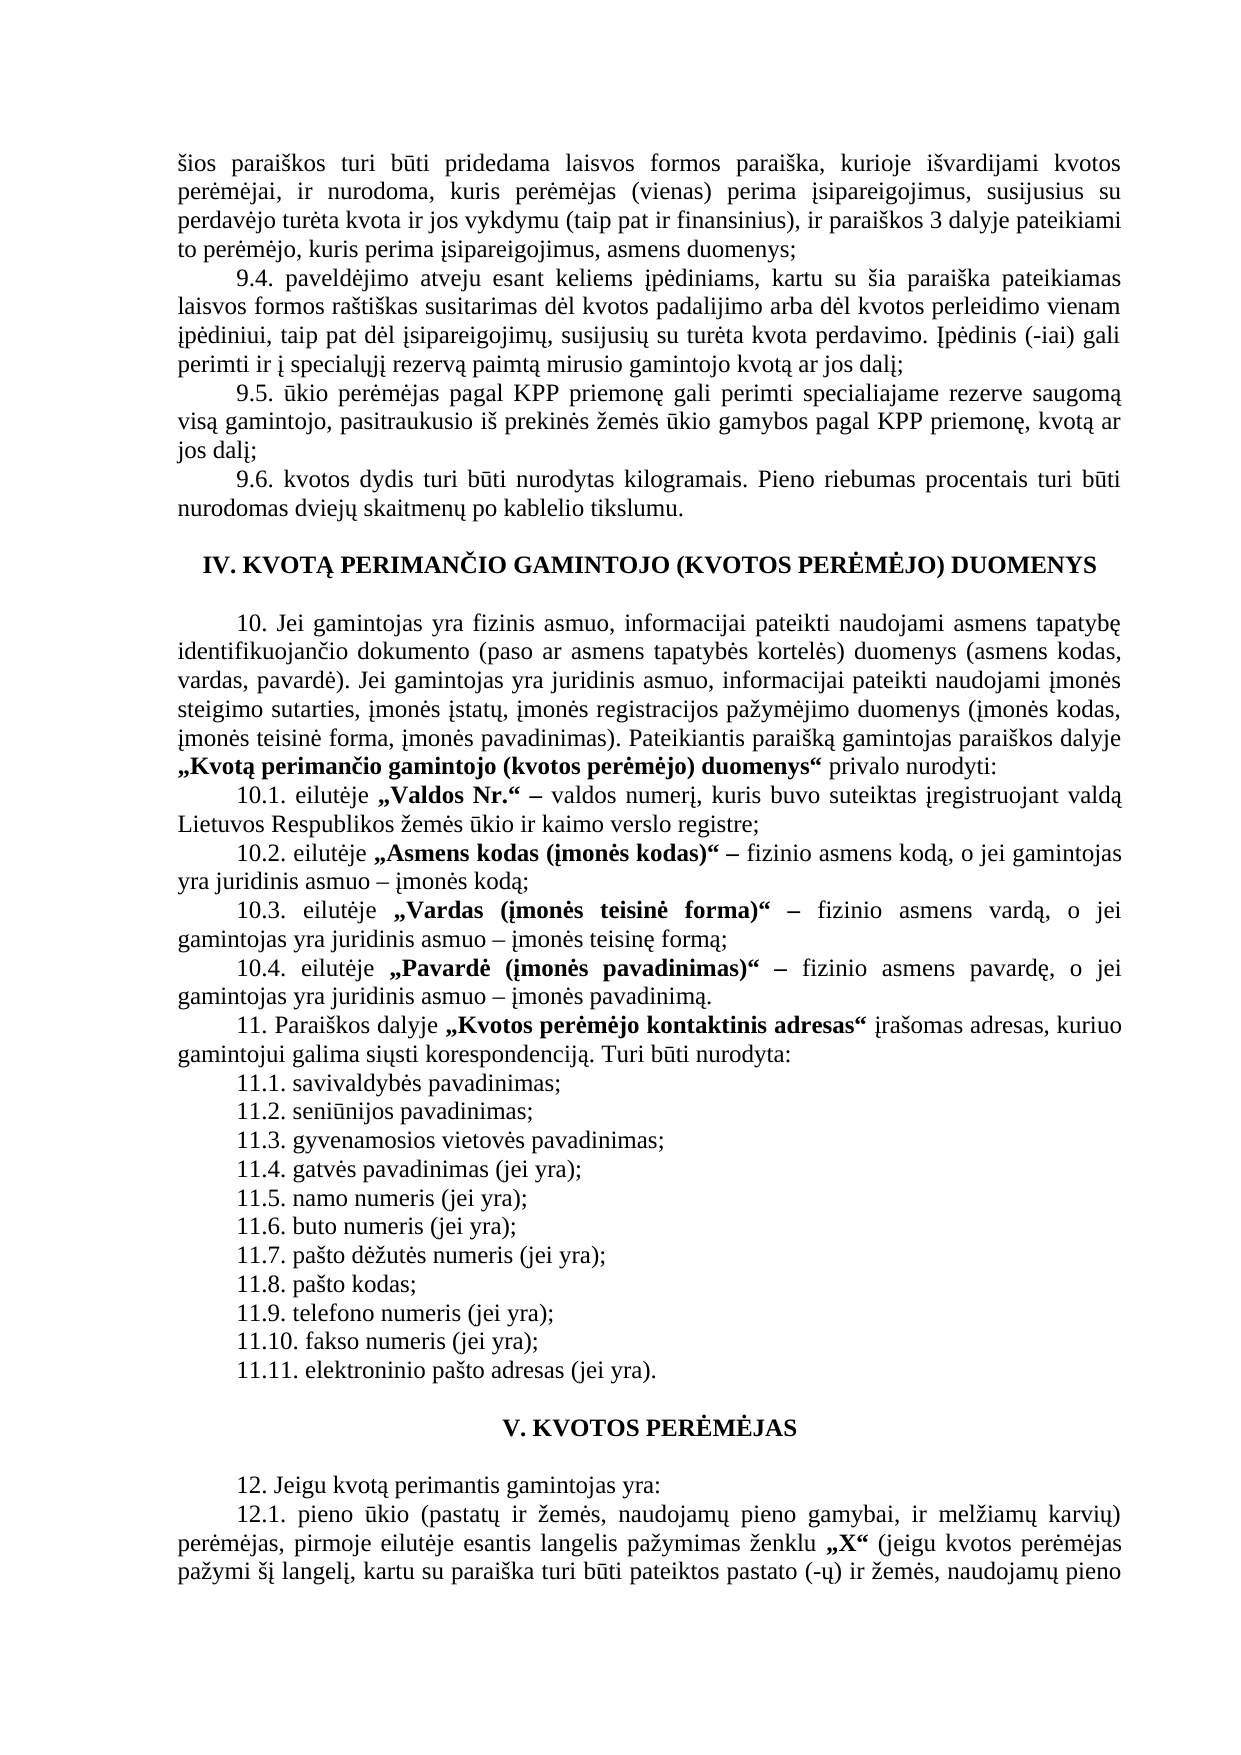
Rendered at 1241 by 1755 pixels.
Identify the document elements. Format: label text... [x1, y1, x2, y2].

text 11.7. pašto dėžutės numeris (jei yra); [177, 1240, 1122, 1269]
text 11.2. seniūnijos pavadinimas; [177, 1096, 1122, 1125]
text 9.4. paveldėjimo atveju esant keliems įpėdiniams, kartu su šia paraiška pateikiamas laisvos formos raštiškas susitarimas dėl kvotos padalijimo arba dėl kvotos perleidimo vienam įpėdiniui, taip pat dėl įsipareigojimų, susijusių su turėta kvota perdavimo. Įpėdinis (-iai) gali perimti ir į specialųjį rezervą paimtą mirusio gamintojo kvotą ar jos dalį; [177, 263, 1122, 378]
text 11.4. gatvės pavadinimas (jei yra); [177, 1154, 1122, 1183]
text 11.8. pašto kodas; [177, 1269, 1122, 1298]
text 12. Jeigu kvotą perimantis gamintojas yra: [177, 1470, 1122, 1499]
text šios paraiškos turi būti pridedama laisvos formos paraiška, kurioje išvardijami kvotos perėmėjai, ir nurodoma, kuris perėmėjas (vienas) perima įsipareigojimus, susijusius su perdavėjo turėta kvota ir jos vykdymu (taip pat ir finansinius), ir paraiškos 3 dalyje pateikiami to perėmėjo, kuris perima įsipareigojimus, asmens duomenys; [177, 148, 1122, 263]
text 12.1. pieno ūkio (pastatų ir žemės, naudojamų pieno gamybai, ir melžiamų karvių) perėmėjas, pirmoje eilutėje esantis langelis pažymimas ženklu „X“ (jeigu kvotos perėmėjas pažymi šį langelį, kartu su paraiška turi būti pateiktos pastato (-ų) ir žemės, naudojamų pieno [177, 1499, 1122, 1585]
text 11.5. namo numeris (jei yra); [177, 1183, 1122, 1211]
text 11.11. elektroninio pašto adresas (jei yra). [177, 1355, 1122, 1384]
text 11.3. gyvenamosios vietovės pavadinimas; [177, 1125, 1122, 1154]
text 11.1. savivaldybės pavadinimas; [177, 1068, 1122, 1096]
text 11.9. telefono numeris (jei yra); [177, 1298, 1122, 1326]
text 10.1. eilutėje „Valdos Nr.“ – valdos numerį, kuris buvo suteiktas įregistruojant valdą Lietuvos Respublikos žemės ūkio ir kaimo verslo registre; [177, 780, 1122, 838]
text IV. KVOTĄ PERIMANČIO GAMINTOJO (KVOTOS PERĖMĖJO) DUOMENYS [177, 550, 1122, 579]
text 10.4. eilutėje „Pavardė (įmonės pavadinimas)“ – fizinio asmens pavardę, o jei gamintojas yra juridinis asmuo – įmonės pavadinimą. [177, 953, 1122, 1010]
text V. KVOTOS PERĖMĖJAS [177, 1413, 1122, 1441]
text 9.6. kvotos dydis turi būti nurodytas kilogramais. Pieno riebumas procentais turi būti nurodomas dviejų skaitmenų po kablelio tikslumu. [177, 464, 1122, 521]
text 10. Jei gamintojas yra fizinis asmuo, informacijai pateikti naudojami asmens tapatybę identifikuojančio dokumento (paso ar asmens tapatybės kortelės) duomenys (asmens kodas, vardas, pavardė). Jei gamintojas yra juridinis asmuo, informacijai pateikti naudojami įmonės steigimo sutarties, įmonės įstatų, įmonės registracijos pažymėjimo duomenys (įmonės kodas, įmonės teisinė forma, įmonės pavadinimas). Pateikiantis paraišką gamintojas paraiškos dalyje „Kvotą perimančio gamintojo (kvotos perėmėjo) duomenys“ privalo nurodyti: [177, 608, 1122, 780]
text 10.2. eilutėje „Asmens kodas (įmonės kodas)“ – fizinio asmens kodą, o jei gamintojas yra juridinis asmuo – įmonės kodą; [177, 838, 1122, 895]
text 11.6. buto numeris (jei yra); [177, 1211, 1122, 1240]
text 9.5. ūkio perėmėjas pagal KPP priemonę gali perimti specialiajame rezerve saugomą visą gamintojo, pasitraukusio iš prekinės žemės ūkio gamybos pagal KPP priemonę, kvotą ar jos dalį; [177, 378, 1122, 464]
text 11. Paraiškos dalyje „Kvotos perėmėjo kontaktinis adresas“ įrašomas adresas, kuriuo gamintojui galima siųsti korespondenciją. Turi būti nurodyta: [177, 1010, 1122, 1068]
text 11.10. fakso numeris (jei yra); [177, 1326, 1122, 1355]
text 10.3. eilutėje „Vardas (įmonės teisinė forma)“ – fizinio asmens vardą, o jei gamintojas yra juridinis asmuo – įmonės teisinę formą; [177, 895, 1122, 953]
